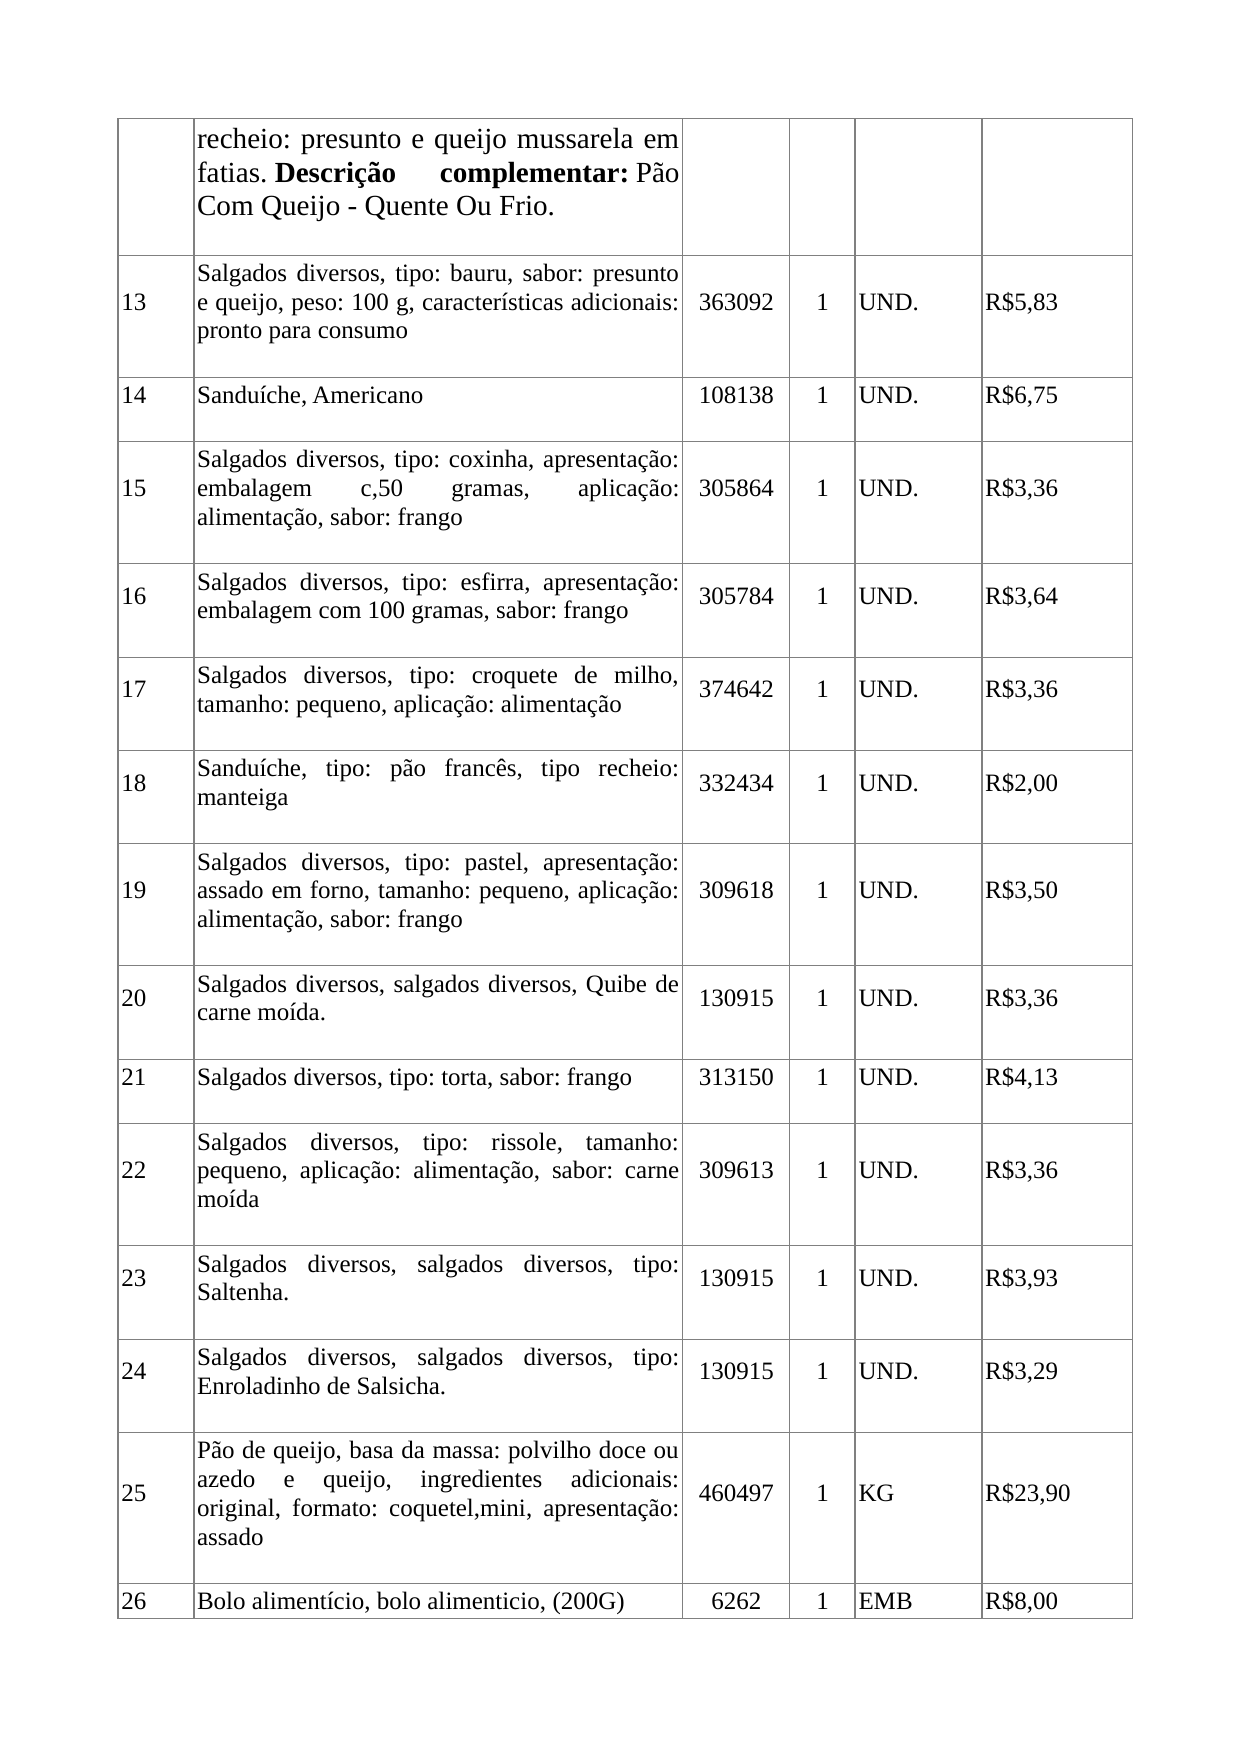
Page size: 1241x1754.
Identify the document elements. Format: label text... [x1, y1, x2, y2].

table_cell KG [856, 1433, 981, 1583]
table_cell R$3,93 [983, 1246, 1132, 1339]
table_cell Salgados diversos, tipo: torta, sabor: frango [195, 1060, 682, 1123]
table_cell R$3,64 [983, 564, 1132, 657]
table_cell [856, 119, 981, 254]
table_cell UND. [856, 1246, 981, 1339]
table_cell [983, 119, 1132, 254]
table_cell 374642 [683, 658, 789, 750]
table_cell UND. [856, 1340, 981, 1432]
table_cell Salgados diversos, salgados diversos, tipo: Saltenha. [195, 1246, 682, 1339]
table_cell 1 [790, 1060, 854, 1123]
table_cell R$3,36 [983, 1124, 1132, 1245]
table_cell 1 [790, 442, 854, 563]
table_cell 305864 [683, 442, 789, 563]
table_cell Salgados diversos, salgados diversos, Quibe de carne moída. [195, 966, 682, 1059]
table_cell [683, 119, 789, 254]
table_cell UND. [856, 378, 981, 441]
table_cell 24 [119, 1340, 193, 1432]
table_cell R$4,13 [983, 1060, 1132, 1123]
table_cell Pão de queijo, basa da massa: polvilho doce ou azedo e queijo, ingredientes adicionais: original, formato: coquetel,mini, apresentação: assado [195, 1433, 682, 1583]
table_cell 1 [790, 1433, 854, 1583]
table_cell 26 [119, 1584, 193, 1618]
table_cell R$3,36 [983, 966, 1132, 1059]
table_cell UND. [856, 1060, 981, 1123]
table_cell 108138 [683, 378, 789, 441]
table_cell R$6,75 [983, 378, 1132, 441]
table_cell 1 [790, 378, 854, 441]
table_cell R$3,50 [983, 844, 1132, 965]
table_cell 130915 [683, 1340, 789, 1432]
table_cell R$5,83 [983, 256, 1132, 377]
table_cell 1 [790, 1340, 854, 1432]
table_cell 460497 [683, 1433, 789, 1583]
table_cell Salgados diversos, tipo: coxinha, apresentação: embalagem c,50 gramas, aplicação: alimentação, sabor: frango [195, 442, 682, 563]
table_cell 309618 [683, 844, 789, 965]
table_cell Sanduíche, Americano [195, 378, 682, 441]
table_cell Salgados diversos, tipo: croquete de milho, tamanho: pequeno, aplicação: alimentação [195, 658, 682, 750]
table_cell 130915 [683, 966, 789, 1059]
table_cell 1 [790, 751, 854, 843]
table_cell Salgados diversos, tipo: esfirra, apresentação: embalagem com 100 gramas, sabor: frango [195, 564, 682, 657]
table_cell 1 [790, 1246, 854, 1339]
table_cell R$3,29 [983, 1340, 1132, 1432]
table_cell EMB [856, 1584, 981, 1618]
table_cell recheio: presunto e queijo mussarela em fatias. Descrição complementar: Pão Com Queijo - Quente Ou Frio. [195, 119, 682, 254]
table_cell 305784 [683, 564, 789, 657]
table_cell 130915 [683, 1246, 789, 1339]
table_cell 1 [790, 658, 854, 750]
table_cell R$3,36 [983, 658, 1132, 750]
table_cell 21 [119, 1060, 193, 1123]
table_cell 6262 [683, 1584, 789, 1618]
table_cell 332434 [683, 751, 789, 843]
table_cell 1 [790, 256, 854, 377]
table_cell [119, 119, 193, 254]
table_cell 1 [790, 564, 854, 657]
table_cell UND. [856, 256, 981, 377]
table_cell R$3,36 [983, 442, 1132, 563]
table_cell 1 [790, 844, 854, 965]
table_cell Salgados diversos, tipo: bauru, sabor: presunto e queijo, peso: 100 g, características adicionais: pronto para consumo [195, 256, 682, 377]
table_cell UND. [856, 442, 981, 563]
table_cell UND. [856, 844, 981, 965]
table_cell 22 [119, 1124, 193, 1245]
table_cell 313150 [683, 1060, 789, 1123]
table_cell 16 [119, 564, 193, 657]
table_cell 17 [119, 658, 193, 750]
table_cell Salgados diversos, tipo: pastel, apresentação: assado em forno, tamanho: pequeno, aplicação: alimentação, sabor: frango [195, 844, 682, 965]
table_cell UND. [856, 751, 981, 843]
table_cell Bolo alimentício, bolo alimenticio, (200G) [195, 1584, 682, 1618]
table_cell 1 [790, 1124, 854, 1245]
table_cell 25 [119, 1433, 193, 1583]
table_cell UND. [856, 658, 981, 750]
table_cell [790, 119, 854, 254]
table_cell 1 [790, 966, 854, 1059]
table_cell UND. [856, 564, 981, 657]
table_cell R$8,00 [983, 1584, 1132, 1618]
table_cell Sanduíche, tipo: pão francês, tipo recheio: manteiga [195, 751, 682, 843]
table_cell UND. [856, 966, 981, 1059]
table_cell 1 [790, 1584, 854, 1618]
table_cell 15 [119, 442, 193, 563]
table_cell R$23,90 [983, 1433, 1132, 1583]
table_cell Salgados diversos, salgados diversos, tipo: Enroladinho de Salsicha. [195, 1340, 682, 1432]
table_cell UND. [856, 1124, 981, 1245]
table_cell R$2,00 [983, 751, 1132, 843]
table_cell Salgados diversos, tipo: rissole, tamanho: pequeno, aplicação: alimentação, sabor: carne moída [195, 1124, 682, 1245]
table_cell 309613 [683, 1124, 789, 1245]
table_cell 13 [119, 256, 193, 377]
table_cell 14 [119, 378, 193, 441]
table_cell 23 [119, 1246, 193, 1339]
table_cell 19 [119, 844, 193, 965]
table_cell 18 [119, 751, 193, 843]
table_cell 20 [119, 966, 193, 1059]
table_cell 363092 [683, 256, 789, 377]
